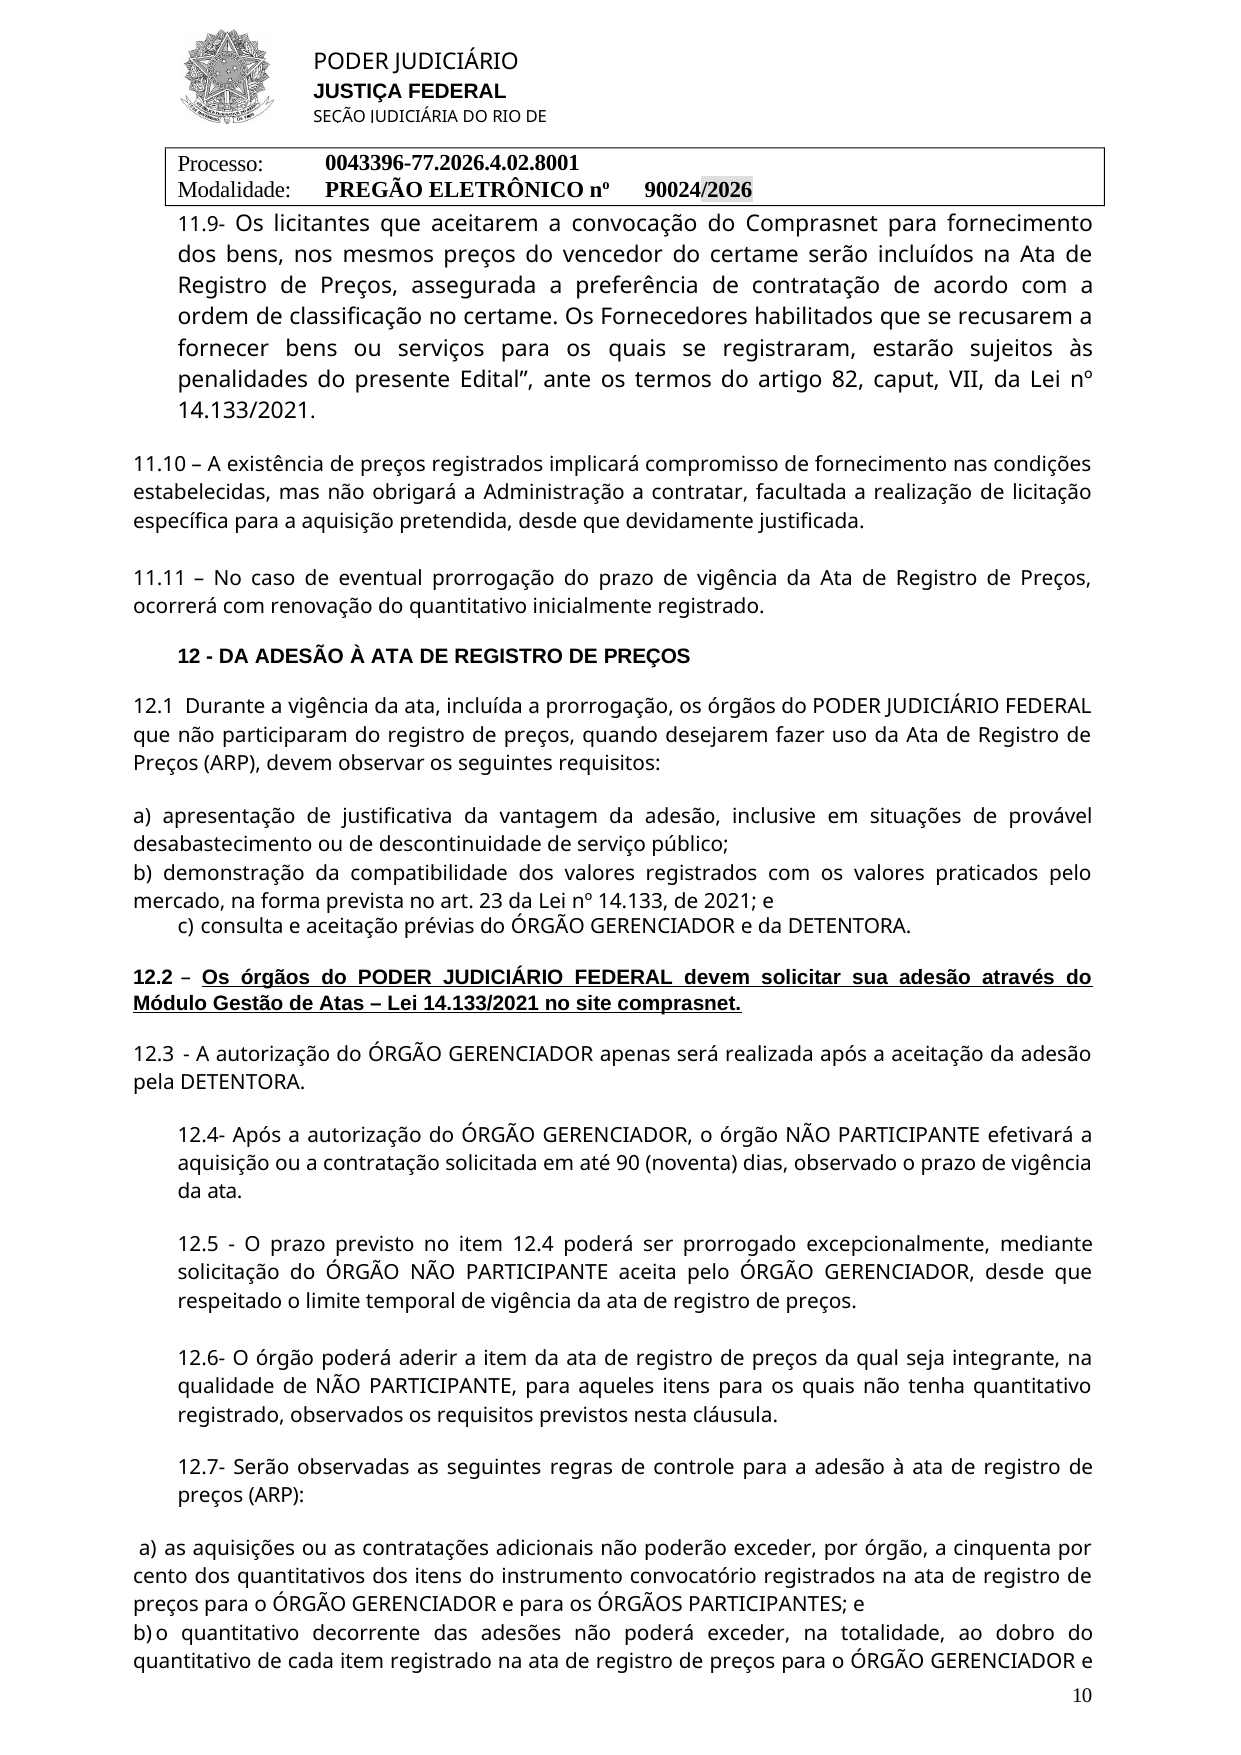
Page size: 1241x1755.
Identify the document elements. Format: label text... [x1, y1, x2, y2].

list – A existência de preços registrados implicará compromisso de fornecimento nas condições estabelecidas, mas não obrigará a Administração a contratar, facultada a realização de licitação específica para a aquisição pretendida, desde que devidamente justificada. [133, 449, 1093, 534]
text 11.9- Os licitantes que aceitarem a convocação do Comprasnet para fornecimento dos bens, nos mesmos preços do vencedor do certame serão incluídos na Ata de Registro de Preços, assegurada a preferência de contratação de acordo com a ordem de classificação no certame. Os Fornecedores habilitados que se recusarem a fornecer bens ou serviços para os quais se registraram, estarão sujeitos às penalidades do presente Edital”, ante os termos do artigo 82, caput, VII, da Lei nº 14.133/2021. [177, 207, 1094, 425]
list demonstração da compatibilidade dos valores registrados com os valores praticados pelo mercado, na forma prevista no art. 23 da Lei nº 14.133, de 2021; e [133, 858, 1093, 915]
list - A autorização do ÓRGÃO GERENCIADOR apenas será realizada após a aceitação da adesão pela DETENTORA. [133, 1039, 1093, 1096]
list - DA ADESÃO À ATA DE REGISTRO DE PREÇOS [177, 643, 1137, 667]
text 12.6- O órgão poderá aderir a item da ata de registro de preços da qual seja integrante, na qualidade de NÃO PARTICIPANTE, para aqueles itens para os quais não tenha quantitativo registrado, observados os requisitos previstos nesta cláusula. [177, 1343, 1093, 1428]
list o quantitativo decorrente das adesões não poderá exceder, na totalidade, ao dobro do quantitativo de cada item registrado na ata de registro de preços para o ÓRGÃO GERENCIADOR e [133, 1618, 1093, 1675]
text 12.5 - O prazo previsto no item 12.4 poderá ser prorrogado excepcionalmente, mediante solicitação do ÓRGÃO NÃO PARTICIPANTE aceita pelo ÓRGÃO GERENCIADOR, desde que respeitado o limite temporal de vigência da ata de registro de preços. [177, 1229, 1093, 1314]
list – Os órgãos do PODER JUDICIÁRIO FEDERAL devem solicitar sua adesão através do Módulo Gestão de Atas – Lei 14.133/2021 no site comprasnet. [133, 962, 1093, 1015]
list – No caso de eventual prorrogação do prazo de vigência da Ata de Registro de Preços, ocorrerá com renovação do quantitativo inicialmente registrado. [133, 563, 1093, 620]
text 12.7- Serão observadas as seguintes regras de controle para a adesão à ata de registro de preços (ARP): [177, 1452, 1093, 1509]
text 12.4- Após a autorização do ÓRGÃO GERENCIADOR, o órgão NÃO PARTICIPANTE efetivará a aquisição ou a contratação solicitada em até 90 (noventa) dias, observado o prazo de vigência da ata. [177, 1120, 1093, 1205]
list Durante a vigência da ata, incluída a prorrogação, os órgãos do PODER JUDICIÁRIO FEDERAL que não participaram do registro de preços, quando desejarem fazer uso da Ata de Registro de Preços (ARP), devem observar os seguintes requisitos: [133, 692, 1093, 777]
list apresentação de justificativa da vantagem da adesão, inclusive em situações de provável desabastecimento ou de descontinuidade de serviço público; [133, 801, 1093, 858]
list consulta e aceitação prévias do ÓRGÃO GERENCIADOR e da DETENTORA. [177, 915, 1137, 938]
list as aquisições ou as contratações adicionais não poderão exceder, por órgão, a cinquenta por cento dos quantitativos dos itens do instrumento convocatório registrados na ata de registro de preços para o ÓRGÃO GERENCIADOR e para os ÓRGÃOS PARTICIPANTES; e [133, 1533, 1093, 1618]
